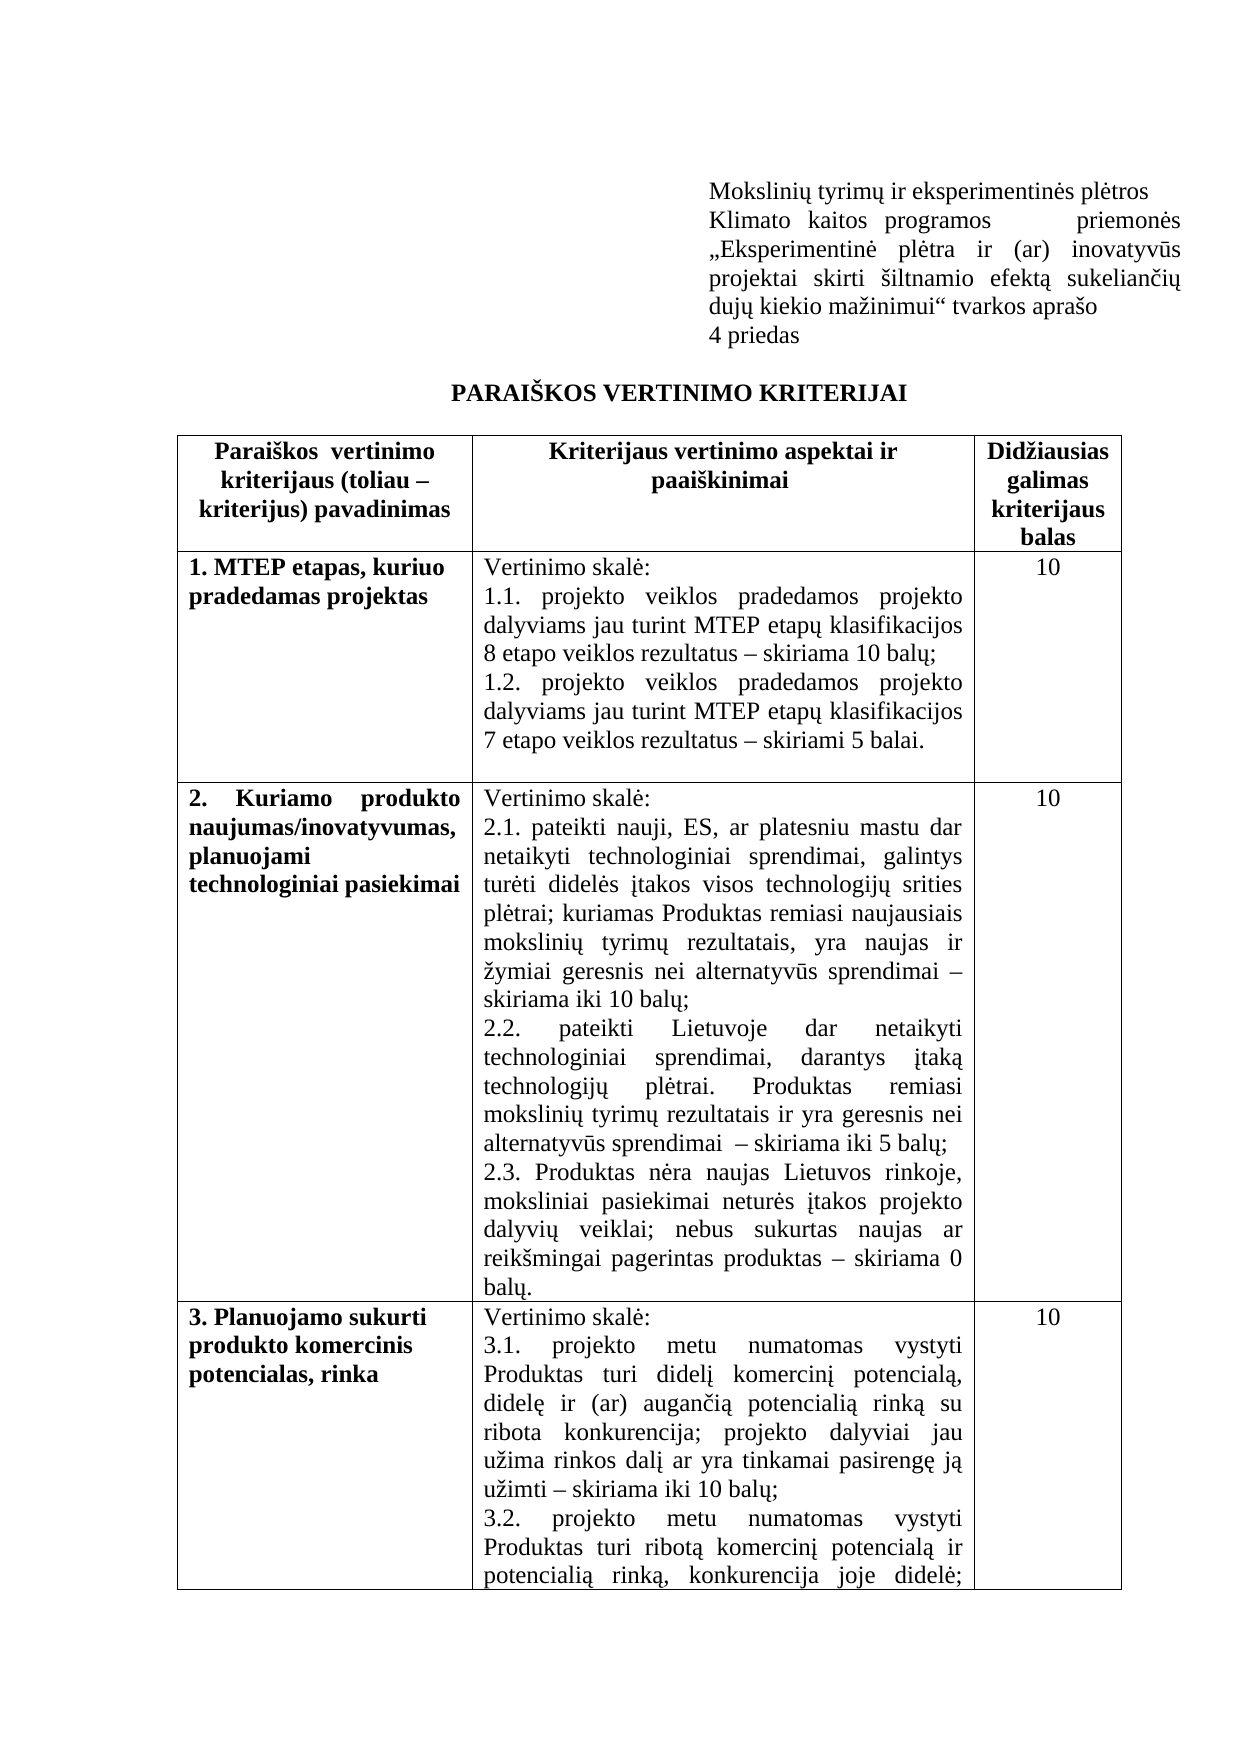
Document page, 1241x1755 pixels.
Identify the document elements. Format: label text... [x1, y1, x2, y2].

text Klimato kaitos programos priemonės „Eksperimentinė plėtra ir (ar) inovatyvūs projektai skirti šiltnamio efektą sukeliančių dujų kiekio mažinimui“ tvarkos aprašo [709, 205, 1181, 320]
table_cell 1. MTEP etapas, kuriuo pradedamas projektas [178, 552, 472, 782]
table_cell 2. Kuriamo produkto naujumas/inovatyvumas, planuojami technologiniai pasiekimai [178, 783, 472, 1301]
table_header Kriterijaus vertinimo aspektai ir paaiškinimai [473, 436, 974, 551]
table_cell Vertinimo skalė: 3.1. projekto metu numatomas vystyti Produktas turi didelį komercinį potencialą, didelę ir (ar) augančią potencialią rinką su ribota konkurencija; projekto dalyviai jau užima rinkos dalį ar yra tinkamai pasirengę ją užimti – skiriama iki 10 balų; 3.2. projekto metu numatomas vystyti Produktas turi ribotą komercinį potencialą ir potencialią rinką, konkurencija joje didelė; [473, 1302, 974, 1589]
table_header Didžiausias galimas kriterijaus balas [975, 436, 1121, 551]
text PARAIŠKOS VERTINIMO KRITERIJAI [177, 378, 1181, 406]
table_header Paraiškos vertinimo kriterijaus (toliau – kriterijus) pavadinimas [178, 436, 472, 551]
text 4 priedas [709, 320, 1181, 349]
table_cell Vertinimo skalė: 2.1. pateikti nauji, ES, ar platesniu mastu dar netaikyti technologiniai sprendimai, galintys turėti didelės įtakos visos technologijų srities plėtrai; kuriamas Produktas remiasi naujausiais mokslinių tyrimų rezultatais, yra naujas ir žymiai geresnis nei alternatyvūs sprendimai – skiriama iki 10 balų; 2.2. pateikti Lietuvoje dar netaikyti technologiniai sprendimai, darantys įtaką technologijų plėtrai. Produktas remiasi mokslinių tyrimų rezultatais ir yra geresnis nei alternatyvūs sprendimai – skiriama iki 5 balų; 2.3. Produktas nėra naujas Lietuvos rinkoje, moksliniai pasiekimai neturės įtakos projekto dalyvių veiklai; nebus sukurtas naujas ar reikšmingai pagerintas produktas – skiriama 0 balų. [473, 783, 974, 1301]
table_cell 10 [975, 552, 1121, 782]
table_cell 10 [975, 1302, 1121, 1589]
table_cell 10 [975, 783, 1121, 1301]
table_cell Vertinimo skalė: 1.1. projekto veiklos pradedamos projekto dalyviams jau turint MTEP etapų klasifikacijos 8 etapo veiklos rezultatus – skiriama 10 balų; 1.2. projekto veiklos pradedamos projekto dalyviams jau turint MTEP etapų klasifikacijos 7 etapo veiklos rezultatus – skiriami 5 balai. [473, 552, 974, 782]
table_cell 3. Planuojamo sukurti produkto komercinis potencialas, rinka [178, 1302, 472, 1589]
text Mokslinių tyrimų ir eksperimentinės plėtros [709, 176, 1181, 205]
